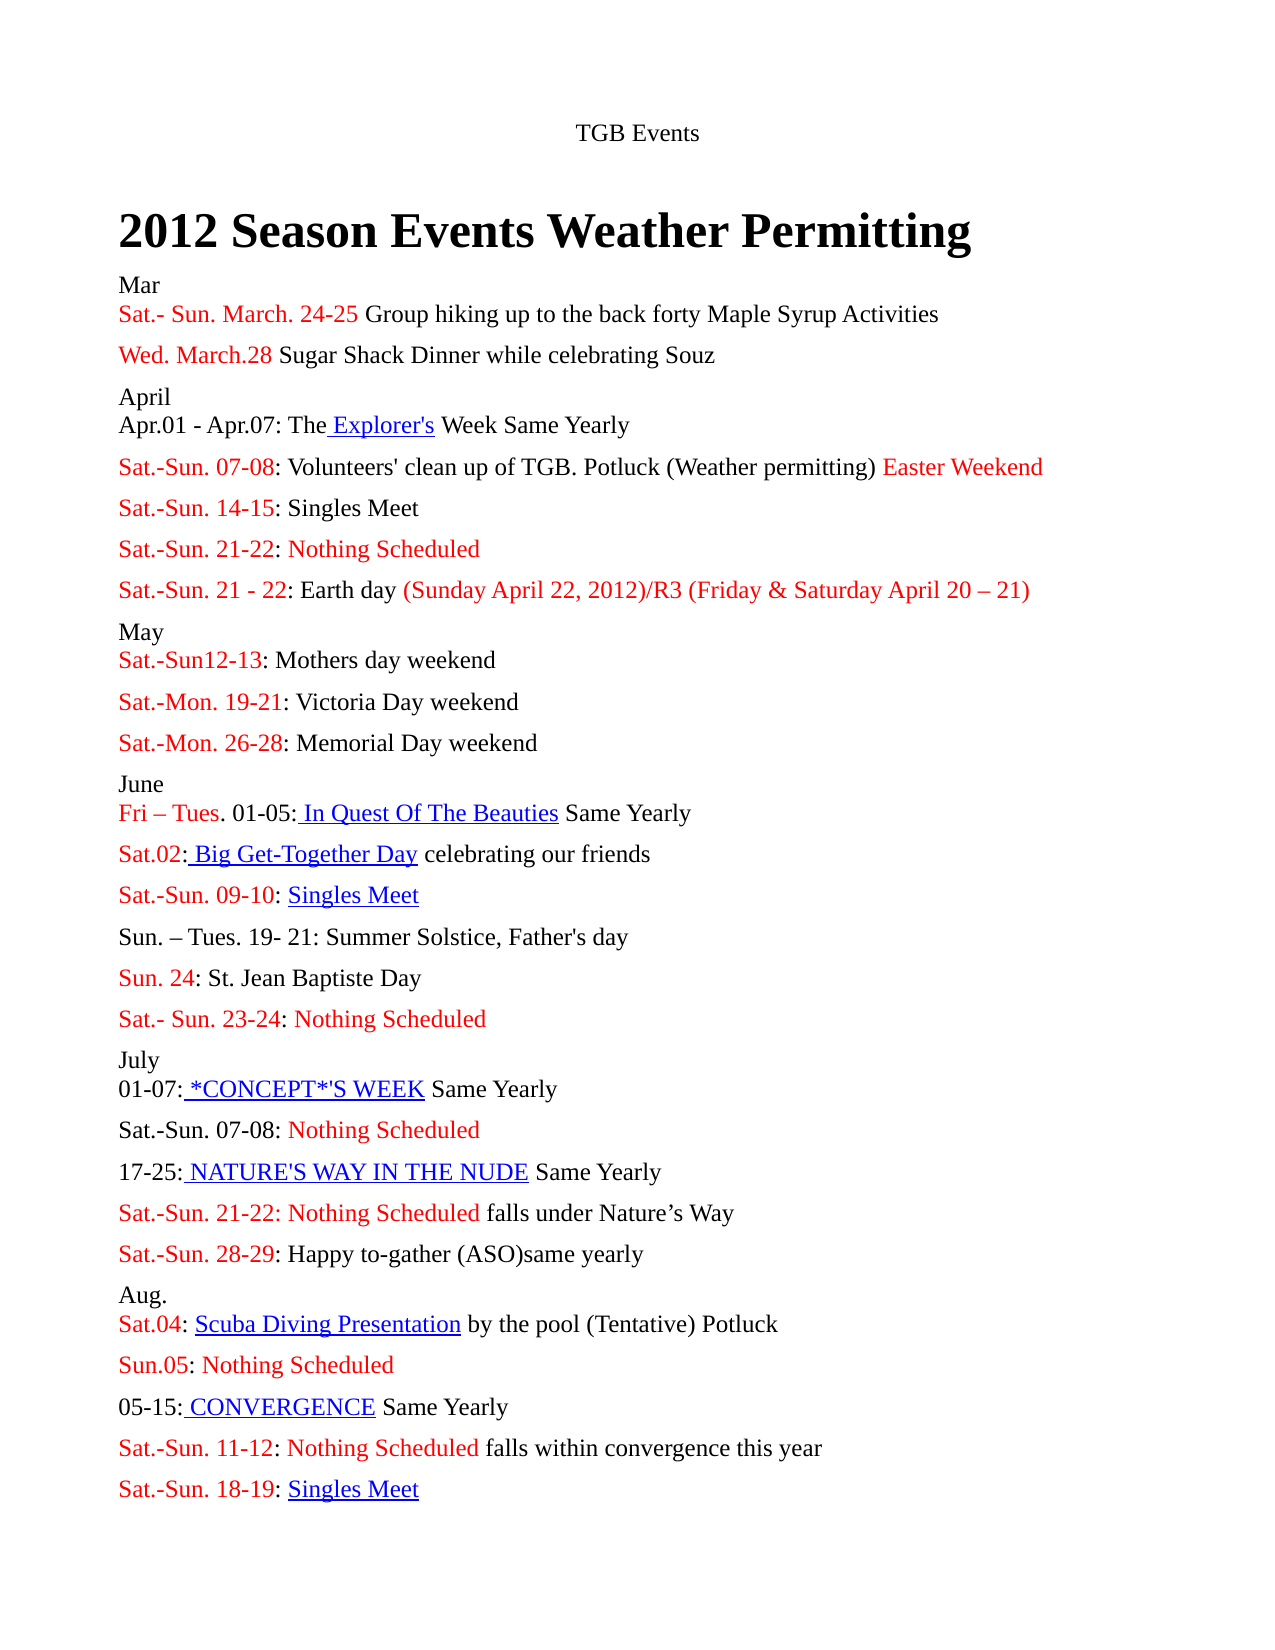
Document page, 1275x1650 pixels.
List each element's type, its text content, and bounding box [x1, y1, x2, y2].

text April [118, 382, 1157, 411]
text 2012 Season Events Weather Permitting [118, 201, 1157, 258]
text Sat.-Mon. 19-21: Victoria Day weekend [118, 687, 1157, 716]
text Sat.- Sun. March. 24-25 Group hiking up to the back forty Maple Syrup Activities [118, 299, 1157, 328]
text May [118, 617, 1157, 646]
text 17-25: NATURE'S WAY IN THE NUDE Same Yearly [118, 1157, 1157, 1186]
text Aug. [118, 1281, 1157, 1309]
text Sat.02: Big Get-Together Day celebrating our friends [118, 839, 1157, 868]
text Sat.04: Scuba Diving Presentation by the pool (Tentative) Potluck [118, 1309, 1157, 1338]
text Sat.- Sun. 23-24: Nothing Scheduled [118, 1004, 1157, 1033]
text Sat.-Sun. 21 - 22: Earth day (Sunday April 22, 2012)/R3 (Friday & Saturday April 20 – 21) [118, 576, 1157, 604]
text Sat.-Sun. 28-29: Happy to-gather (ASO)same yearly [118, 1239, 1157, 1268]
text Sat.-Sun. 18-19: Singles Meet [118, 1474, 1157, 1503]
text Mar [118, 271, 1157, 299]
text Sat.-Sun. 21-22: Nothing Scheduled [118, 534, 1157, 563]
text Wed. March.28 Sugar Shack Dinner while celebrating Souz [118, 341, 1157, 369]
text June [118, 769, 1157, 798]
text Sat.-Sun. 21-22: Nothing Scheduled falls under Nature’s Way [118, 1198, 1157, 1227]
text Sat.-Sun. 11-12: Nothing Scheduled falls within convergence this year [118, 1433, 1157, 1462]
text Fri – Tues. 01-05: In Quest Of The Beauties Same Yearly [118, 798, 1157, 827]
text Sat.-Sun. 09-10: Singles Meet [118, 881, 1157, 909]
text Sat.-Sun12-13: Mothers day weekend [118, 646, 1157, 674]
text 05-15: CONVERGENCE Same Yearly [118, 1392, 1157, 1421]
text July [118, 1046, 1157, 1074]
text Sat.-Sun. 07-08: Volunteers' clean up of TGB. Potluck (Weather permitting) Easter Weekend [118, 452, 1157, 481]
text Sun.05: Nothing Scheduled [118, 1351, 1157, 1379]
text Sun. 24: St. Jean Baptiste Day [118, 963, 1157, 992]
text Apr.01 - Apr.07: The Explorer's Week Same Yearly [118, 411, 1157, 439]
text Sun. – Tues. 19- 21: Summer Solstice, Father's day [118, 922, 1157, 951]
text Sat.-Sun. 07-08: Nothing Scheduled [118, 1116, 1157, 1144]
text TGB Events [118, 118, 1157, 147]
text Sat.-Sun. 14-15: Singles Meet [118, 493, 1157, 522]
text Sat.-Mon. 26-28: Memorial Day weekend [118, 728, 1157, 757]
text 01-07: *CONCEPT*'S WEEK Same Yearly [118, 1074, 1157, 1103]
